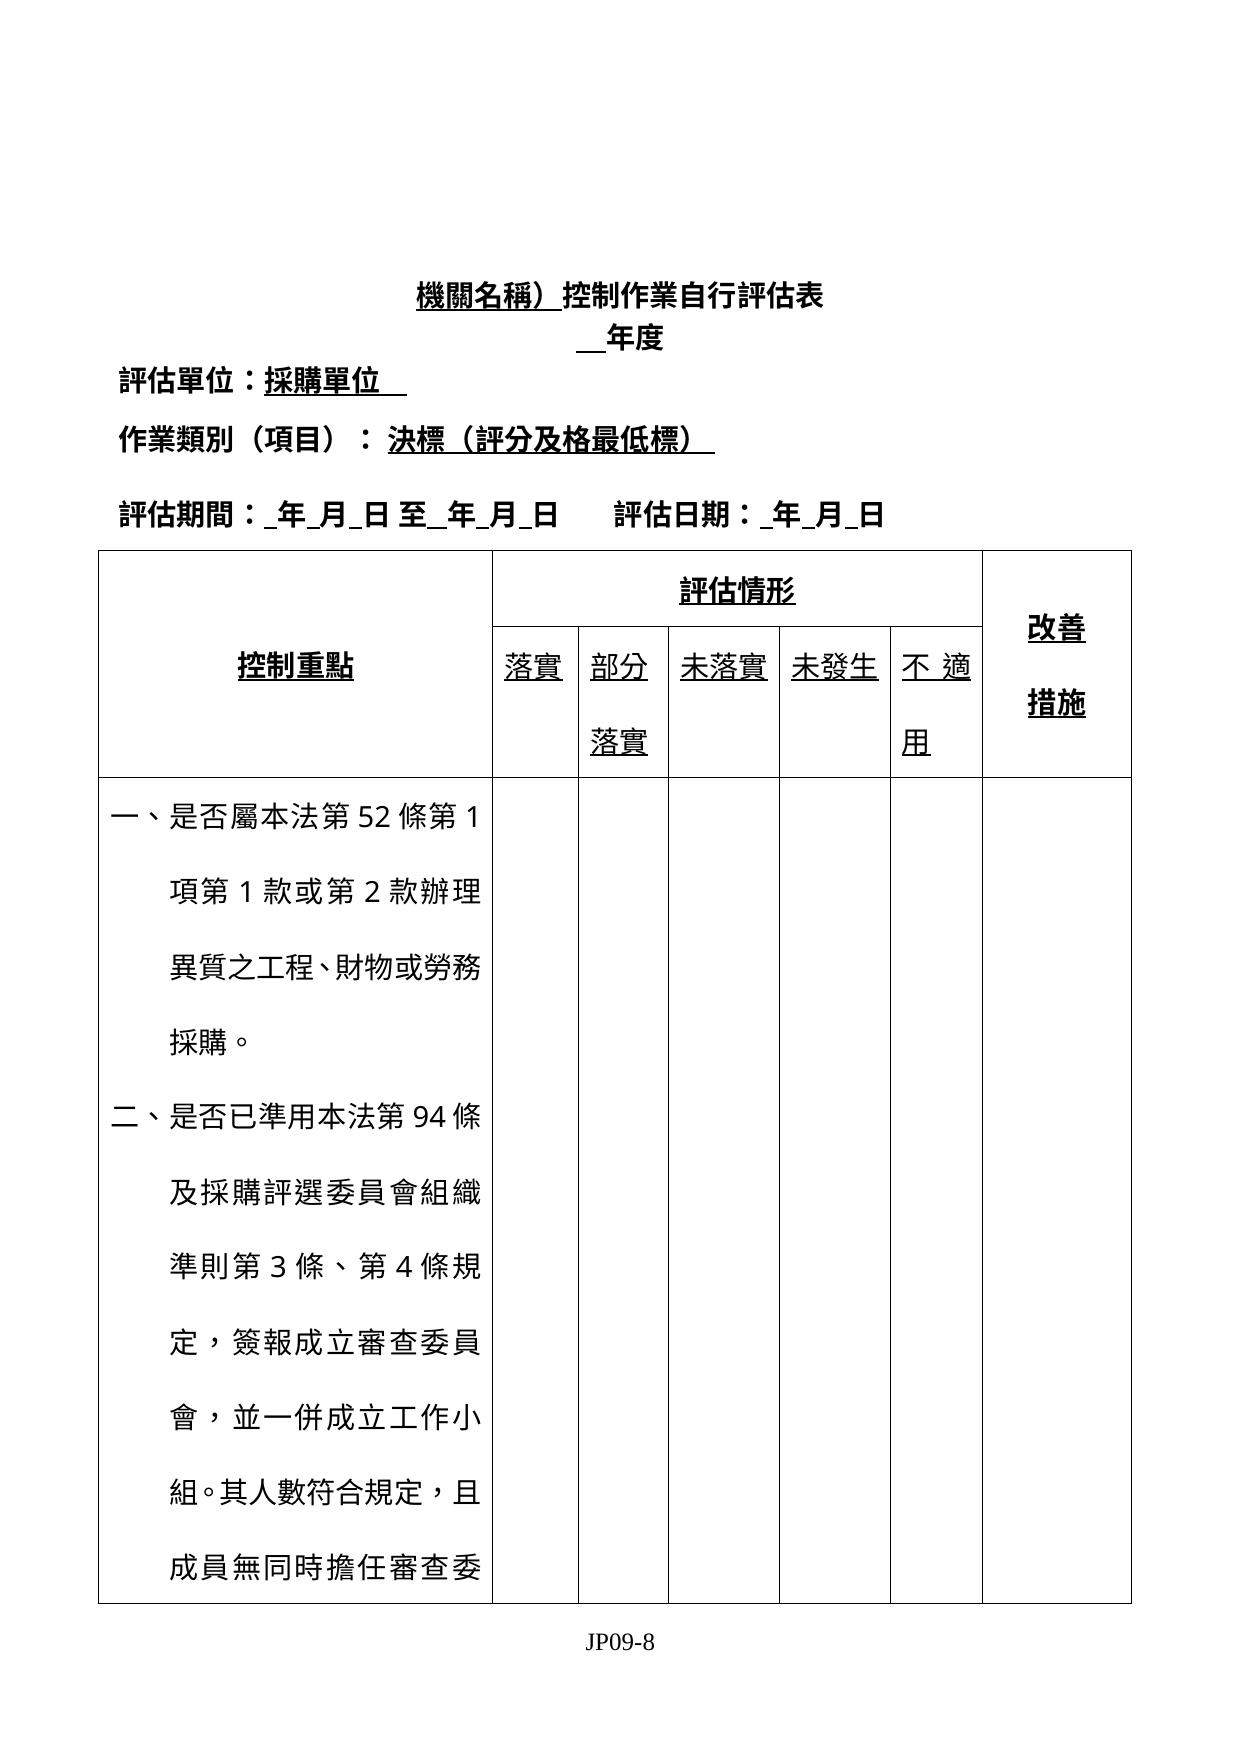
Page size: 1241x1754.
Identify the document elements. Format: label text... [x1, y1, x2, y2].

table_cell [891, 778, 982, 1603]
text 評估單位：採購單位 [118, 357, 1122, 400]
table_cell 未落實 [669, 627, 779, 777]
table_header 改善 措施 [983, 551, 1131, 777]
table_cell 部分 落實 [579, 627, 668, 777]
table_cell 未發生 [780, 627, 890, 777]
table_cell 不適用 [891, 627, 982, 777]
table_cell 是否屬本法第52條第1項第1款或第2款辦理異質之工程、財物或勞務採購。 是否已準用本法第94條及採購評選委員會組織準則第3條、第4條規定，簽報成立審查委員會，並一併成立工作小組。其人數符合規定，且成員無同時擔任審查委員會委員及工作小組成員之情形。 遴選審查委員，是否已考量其專業；通知聘（派）時已一併檢附「採購評選委員須知」。除全體委員同意於招標文件中公告委員名單者外，開始審查前，是否就審查委員會委員名單比照「採購評選委員會委員名單保密措施一覽表」執行保密措施。 評分項目、各項配分、及格分數等審查基準，除有前例或條件簡單者外，是否由審查委員會訂定或審定，且其權重及配分設定合理（例如簡報不得高於20%；評分項目不包括價格）。 招標文件應載明事項及等標期是否均符合規定，且投標廠商家數符合規定始辦理開標。 工作小組是否於評分審查會議召開前擬具初審意見，且其內容已包含所有應載明事項。 除符合本法第47條第1項規定得不訂定底價者外，均應訂定底價。 審查委員會議召開時： 是否確認委員出席人數與出席外聘專家、學者人數及其占出席委員人數之比率符合規定，無應辭職或予以解聘情形，且委員全程參與，並親自評分審查。 委員如有因故未能繼續擔任委員，致委員總額或外聘專家、學者人數未達規定者，是否另行遴選委員補足之。 有簡報程序者，是否不允許廠商利用簡報更改其投標文件內容；廠商另外提出變更或補充資料者，該資料是否不納入評選。 是否依招標文件規定辦理評選，並就評選項目、受評廠商資料、工作小組擬具之初審意見，逐項討論後再進行評選。 審查結果與初審意見有異時，是否敘明理由列入會議紀錄。不同委員之審查結果有明顯差異者，是否已由召集人提交委員會議議決或依決議辦理複評。 工作小組擬具初審意見、審查委員會審查、議決等作業，是否以記名方式秘密為之為原則。 是否已依規定就委員評分審查結果彙整製作總表及製作審查會議紀錄，並由出席委員簽名。 是否於審查結果簽報機關首長或其授權人員核定後，方就資格及規格合於招標文件之規定，且總平均評分在及格分數以上之廠商，辦理價格標之開標。 機關對於審查委員會違反本法之決議，是否不予接受；發現審查作業有足以影響採購公正之違法或不當行為者，是否依本法第48條第1項第2款規定不予開標決標。其涉及違法失職行為者，是否依相關規定懲處。 是否依規定通知投標廠商評分審查結果，並於決標後刊登決標公告。 是否無「評分及格最低標錯誤行為態樣」之情形。 簽辦文件是否參考工程會訂頒之「機關辦理最有利標簽辦文件範例」。 [99, 778, 492, 1603]
text 評估期間： 年 月 日 至 年 月 日 評估日期： 年 月 日 [118, 475, 1122, 550]
table_cell [493, 778, 578, 1603]
text 機關名稱）控制作業自行評估表 [118, 273, 1122, 315]
text 作業類別（項目）： 決標（評分及格最低標） [118, 400, 1122, 475]
table_cell [983, 778, 1131, 1603]
table_cell [669, 778, 779, 1603]
table_cell [780, 778, 890, 1603]
table_header 控制重點 [99, 551, 492, 777]
table_header 評估情形 [493, 551, 982, 626]
text 年度 [118, 315, 1122, 357]
table_cell [579, 778, 668, 1603]
table_cell 落實 [493, 627, 578, 777]
